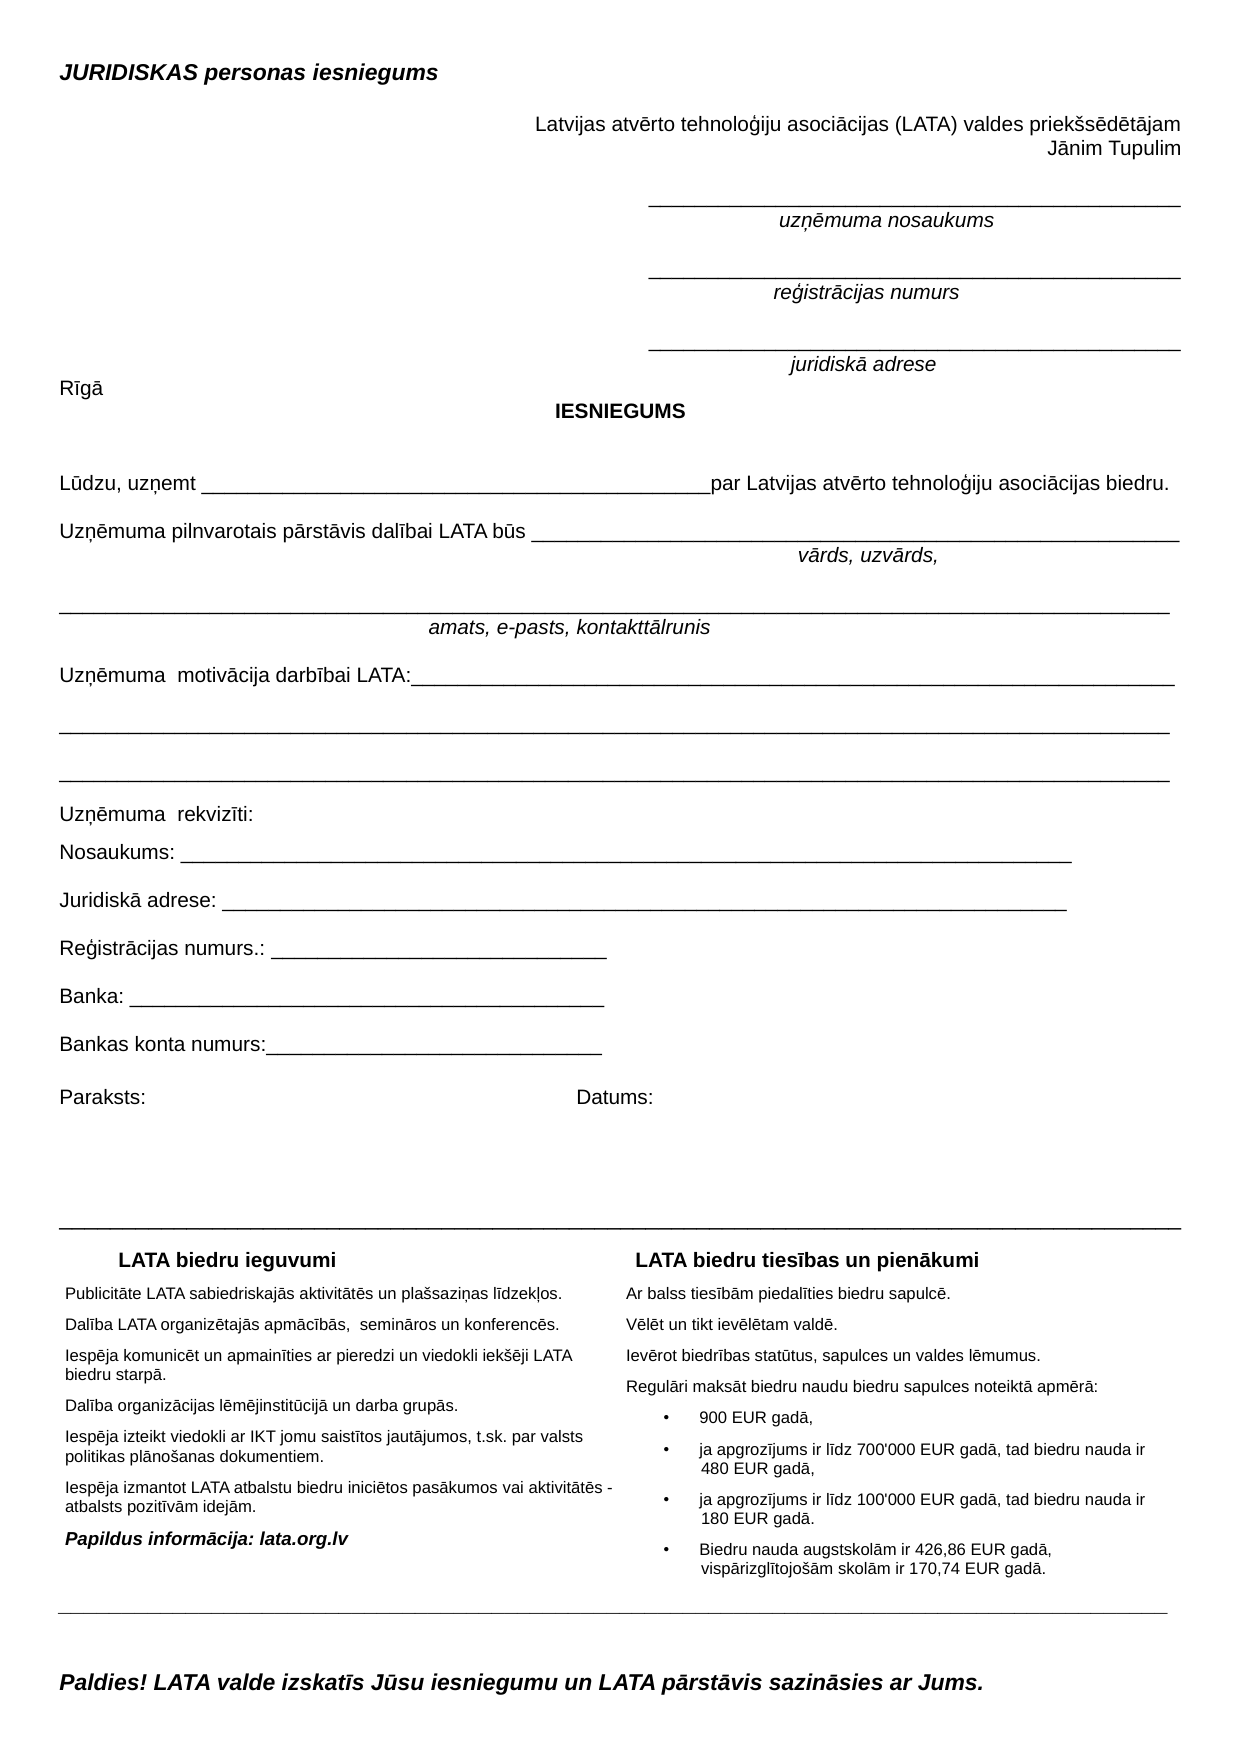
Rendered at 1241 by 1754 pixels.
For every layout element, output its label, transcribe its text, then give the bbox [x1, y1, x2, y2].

text Paraksts: Datums: [59, 1084, 1181, 1108]
text Reģistrācijas numurs.: _____________________________ [59, 936, 1181, 960]
table_header Ar balss tiesībām piedalīties biedru sapulcē. Vēlēt un tikt ievēlētam valdē. Ievērot biedrības statūtus, sapulces un valdes lēmumus. Regulāri maksāt biedru naudu biedru sapulces noteiktā apmērā: 900 EUR gadā, ja apgrozījums ir līdz 700'000 EUR gadā, tad biedru nauda ir 480 EUR gadā, ja apgrozījums ir līdz 100'000 EUR gadā, tad biedru nauda ir 180 EUR gadā. Biedru nauda augstskolām ir 426,86 EUR gadā, vispārizglītojošām skolām ir 170,74 EUR gadā. [620, 1272, 1181, 1590]
text reģistrācijas numurs [59, 279, 1181, 303]
text Lūdzu, uzņemt ____________________________________________par Latvijas atvērto tehnoloģiju asociācijas biedru. [59, 471, 1181, 495]
text ________________________________________________________________________________________ [59, 1204, 1181, 1228]
text vārds, uzvārds, [59, 543, 1181, 567]
text Bankas konta numurs:_____________________________ [59, 1032, 1181, 1056]
text Juridiskā adrese: _________________________________________________________________________ [59, 888, 1181, 912]
text Rīgā [59, 375, 1181, 399]
text Uzņēmuma motivācija darbībai LATA:__________________________________________________________________ [59, 663, 1181, 687]
text Uzņēmuma rekvizīti: [59, 802, 1181, 826]
text ______________________________________________ [59, 327, 1181, 351]
text Banka: _________________________________________ [59, 984, 1181, 1008]
text ______________________________________________ [59, 256, 1181, 279]
text LATA biedru ieguvumi LATA biedru tiesības un pienākumi [118, 1248, 1122, 1272]
text ________________________________________________________________________________________________ [59, 711, 1181, 735]
text Jānim Tupulim [59, 136, 1181, 160]
text ________________________________________________________________________________________________ [59, 759, 1181, 783]
table_header Publicitāte LATA sabiedriskajās aktivitātēs un plašsaziņas līdzekļos. Dalība LATA organizētajās apmācībās, semināros un konferencēs. Iespēja komunicēt un apmainīties ar pieredzi un viedokli iekšēji LATA biedru starpā. Dalība organizācijas lēmējinstitūcijā un darba grupās. Iespēja izteikt viedokli ar IKT jomu saistītos jautājumos, t.sk. par valsts politikas plānošanas dokumentiem. Iespēja izmantot LATA atbalstu biedru iniciētos pasākumos vai aktivitātēs - atbalsts pozitīvām idejām. Papildus informācija: lata.org.lv [59, 1272, 620, 1590]
text ________________________________________________________________________________________________ [59, 591, 1181, 615]
text _______________________________________________________________________________________ [59, 1590, 1181, 1616]
text Latvijas atvērto tehnoloģiju asociācijas (LATA) valdes priekšsēdētājam [59, 112, 1181, 136]
text amats, e-pasts, kontakttālrunis [59, 615, 1181, 639]
text IESNIEGUMS [59, 399, 1181, 423]
text Nosaukums: _____________________________________________________________________________ [59, 840, 1181, 864]
text juridiskā adrese [59, 351, 1181, 375]
text Uzņēmuma pilnvarotais pārstāvis dalībai LATA būs ________________________________________________________ [59, 519, 1181, 543]
text uzņēmuma nosaukums [59, 208, 1181, 232]
text JURIDISKAS personas iesniegums [59, 59, 1181, 85]
text ______________________________________________ [59, 184, 1181, 208]
